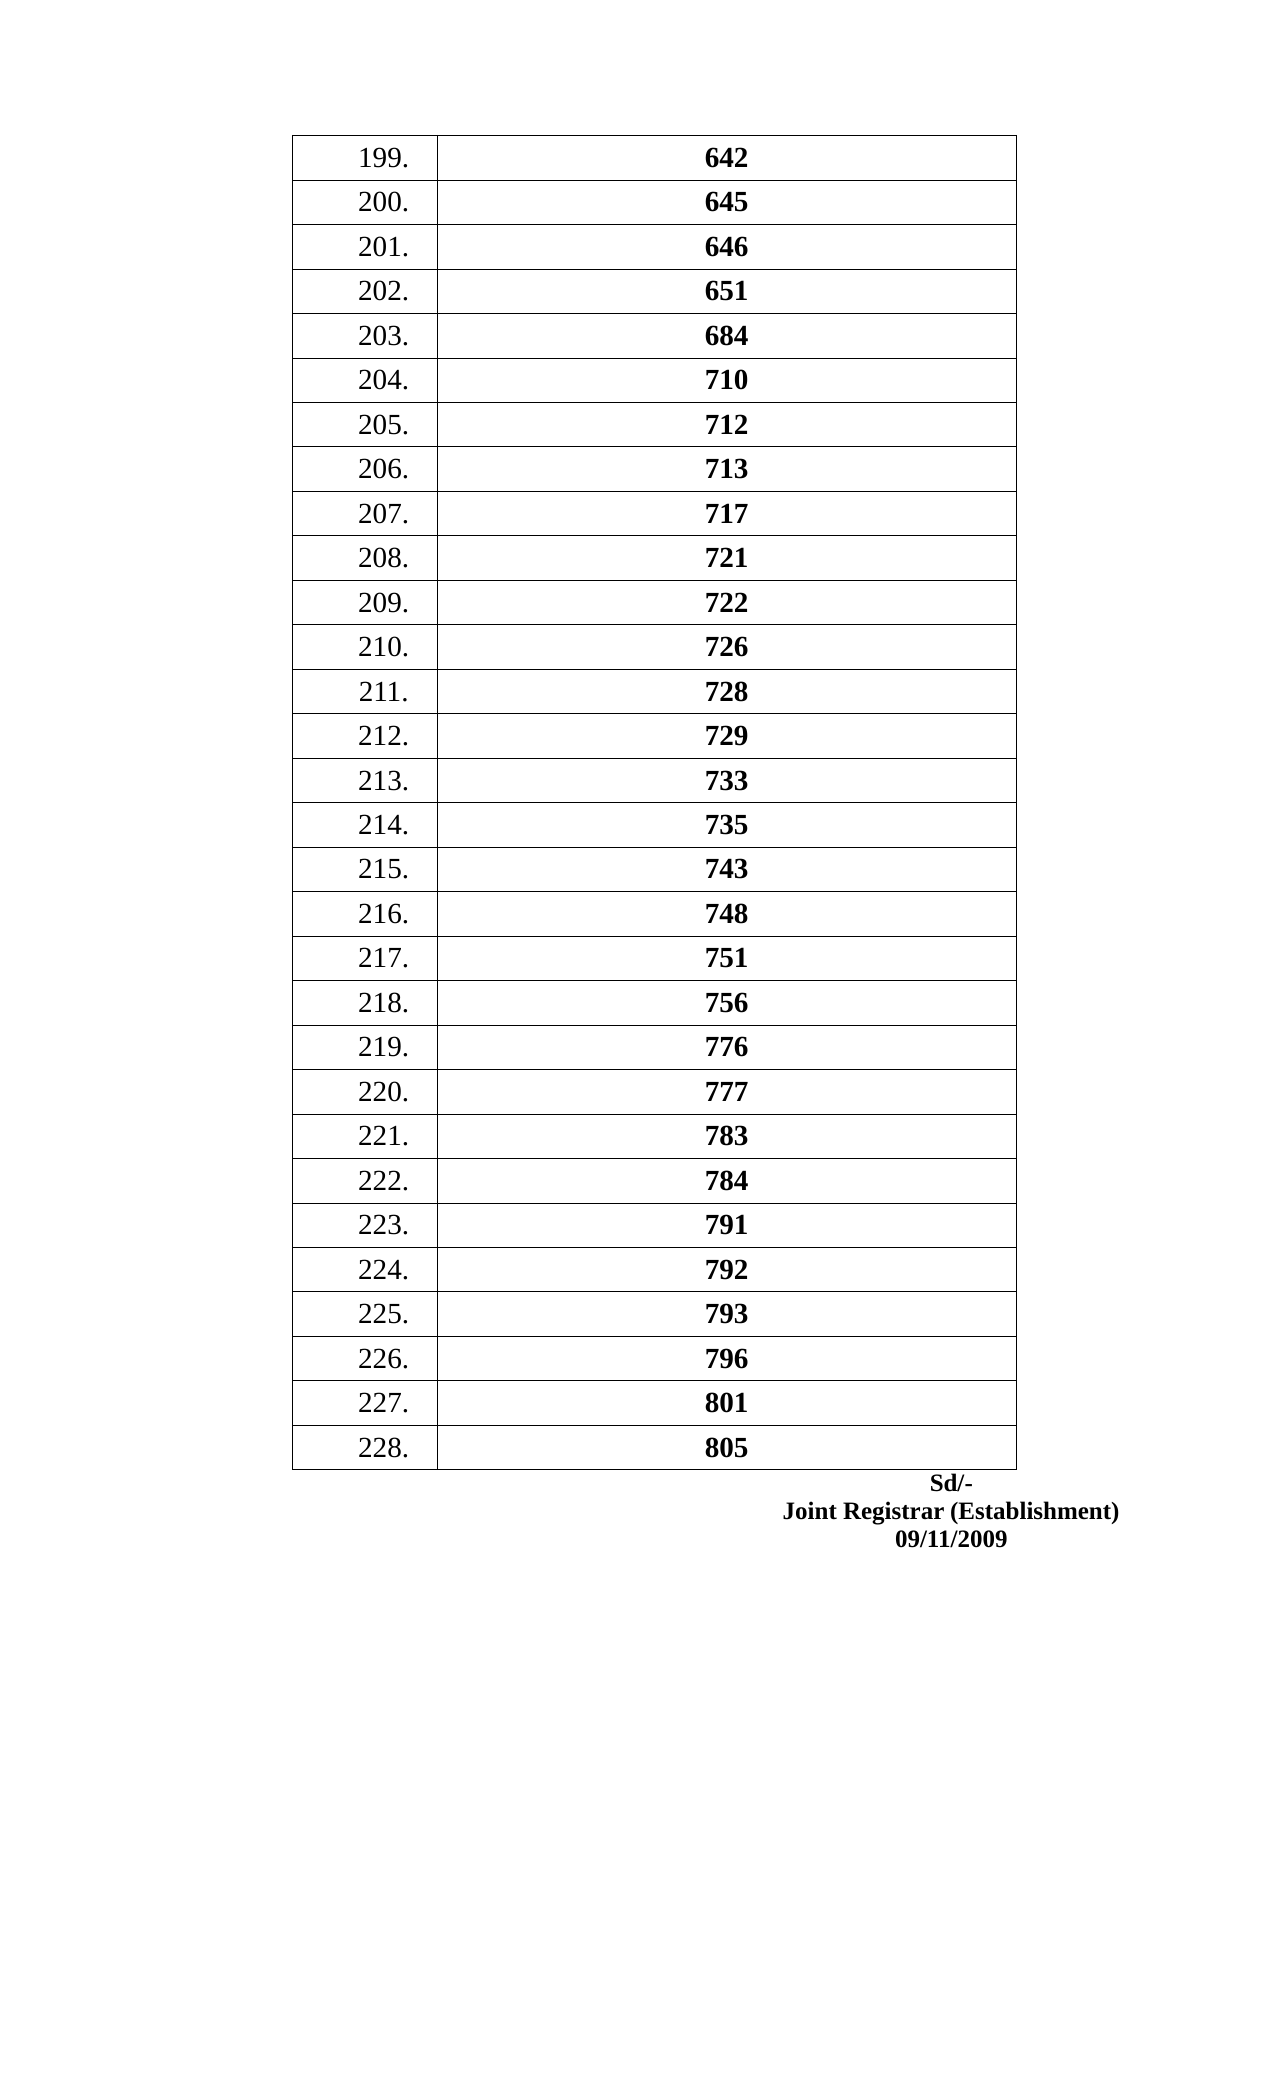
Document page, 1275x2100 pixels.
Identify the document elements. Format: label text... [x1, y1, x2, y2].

table_cell 651 [438, 270, 1016, 313]
table_cell [293, 670, 437, 713]
text 09/11/2009 [777, 1525, 1125, 1553]
table_cell [293, 403, 437, 446]
table_cell [293, 1070, 437, 1113]
text Joint Registrar (Establishment) [777, 1497, 1125, 1525]
table_cell [293, 803, 437, 847]
table_cell [293, 225, 437, 268]
table_cell [293, 1115, 437, 1158]
table_cell 793 [438, 1292, 1016, 1336]
table_cell 751 [438, 937, 1016, 980]
table_cell [293, 1381, 437, 1425]
table_cell 721 [438, 536, 1016, 580]
table_cell 776 [438, 1026, 1016, 1069]
table_cell 710 [438, 359, 1016, 402]
table_cell [293, 1248, 437, 1291]
text Sd/- [777, 1469, 1125, 1497]
table_cell [293, 492, 437, 535]
table_cell 748 [438, 892, 1016, 936]
table_cell 712 [438, 403, 1016, 446]
table_cell 756 [438, 981, 1016, 1024]
table_cell [293, 625, 437, 669]
table_cell [293, 314, 437, 357]
table_cell [293, 759, 437, 802]
table_cell 777 [438, 1070, 1016, 1113]
table_cell 646 [438, 225, 1016, 268]
table_cell [293, 714, 437, 758]
table_cell 713 [438, 447, 1016, 491]
table_cell [293, 136, 437, 179]
table_cell 791 [438, 1204, 1016, 1247]
table_cell [293, 981, 437, 1024]
table_cell [293, 892, 437, 936]
table_cell [293, 1337, 437, 1380]
table_cell 796 [438, 1337, 1016, 1380]
table_cell [293, 1292, 437, 1336]
table_cell 783 [438, 1115, 1016, 1158]
table_cell 645 [438, 181, 1016, 224]
table_cell 792 [438, 1248, 1016, 1291]
table_cell [293, 270, 437, 313]
table_cell 722 [438, 581, 1016, 624]
table_cell 784 [438, 1159, 1016, 1202]
table_cell 733 [438, 759, 1016, 802]
table_cell [293, 581, 437, 624]
table_cell 717 [438, 492, 1016, 535]
table_cell [293, 848, 437, 891]
table_cell [293, 536, 437, 580]
table_cell 642 [438, 136, 1016, 179]
table_cell [293, 359, 437, 402]
table_cell 743 [438, 848, 1016, 891]
table_cell 729 [438, 714, 1016, 758]
table_cell 726 [438, 625, 1016, 669]
table_cell [293, 181, 437, 224]
table_cell 801 [438, 1381, 1016, 1425]
table_cell [293, 937, 437, 980]
table_cell 735 [438, 803, 1016, 847]
table_cell [293, 1026, 437, 1069]
table_cell 684 [438, 314, 1016, 357]
table_cell [293, 1204, 437, 1247]
table_cell [293, 447, 437, 491]
table_cell 728 [438, 670, 1016, 713]
table_cell 805 [438, 1426, 1016, 1469]
table_cell [293, 1159, 437, 1202]
table_cell [293, 1426, 437, 1469]
